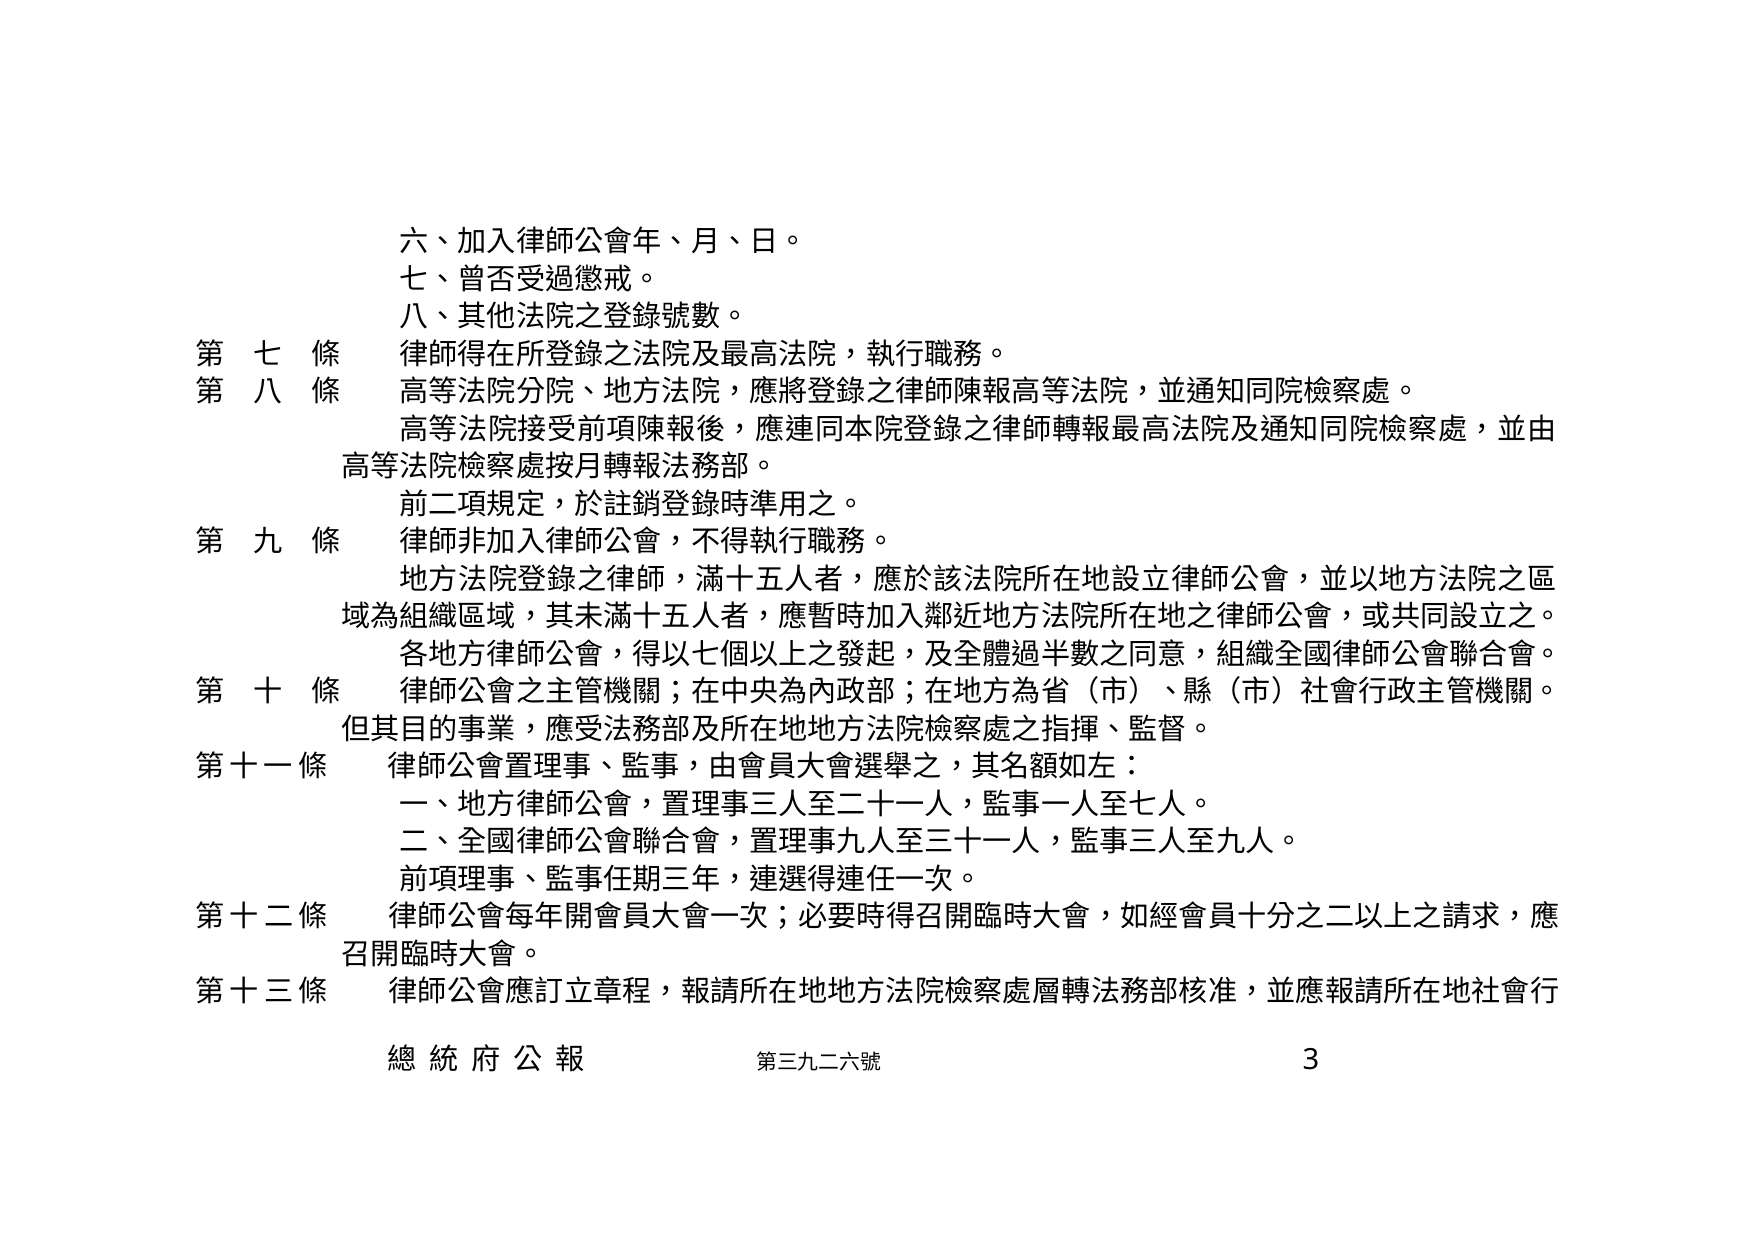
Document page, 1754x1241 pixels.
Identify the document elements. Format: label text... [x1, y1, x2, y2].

text 前二項規定，於註銷登錄時準用之。 [341, 484, 1559, 522]
text 前項理事、監事任期三年，連選得連任一次。 [341, 859, 1559, 897]
text 八、其他法院之登錄號數。 [399, 297, 1559, 334]
text 高等法院接受前項陳報後，應連同本院登錄之律師轉報最高法院及通知同院檢察處，並由高等法院檢察處按月轉報法務部。 [341, 409, 1559, 484]
text 六、加入律師公會年、月、日。 [399, 222, 1559, 259]
text 第 十 條 律師公會之主管機關；在中央為內政部；在地方為省（市）、縣（市）社會行政主管機關。但其目的事業，應受法務部及所在地地方法院檢察處之指揮、監督。 [195, 672, 1559, 747]
text 各地方律師公會，得以七個以上之發起，及全體過半數之同意，組織全國律師公會聯合會。 [341, 634, 1559, 672]
text 第 九 條 律師非加入律師公會，不得執行職務。 [195, 522, 1559, 559]
text 第十二條 律師公會每年開會員大會一次；必要時得召開臨時大會，如經會員十分之二以上之請求，應召開臨時大會。 [195, 897, 1559, 972]
text 第 八 條 高等法院分院、地方法院，應將登錄之律師陳報高等法院，並通知同院檢察處。 [195, 372, 1559, 409]
text 第十一條 律師公會置理事、監事，由會員大會選舉之，其名額如左： [195, 747, 1559, 784]
text 地方法院登錄之律師，滿十五人者，應於該法院所在地設立律師公會，並以地方法院之區域為組織區域，其未滿十五人者，應暫時加入鄰近地方法院所在地之律師公會，或共同設立之。 [341, 559, 1559, 634]
text 二、全國律師公會聯合會，置理事九人至三十一人，監事三人至九人。 [399, 822, 1559, 859]
text 第十三條 律師公會應訂立章程，報請所在地地方法院檢察處層轉法務部核准，並應報請所在地社會行 [195, 972, 1559, 1009]
text 第 七 條 律師得在所登錄之法院及最高法院，執行職務。 [195, 334, 1559, 372]
text 七、曾否受過懲戒。 [399, 259, 1559, 297]
text 一、地方律師公會，置理事三人至二十一人，監事一人至七人。 [399, 784, 1559, 822]
